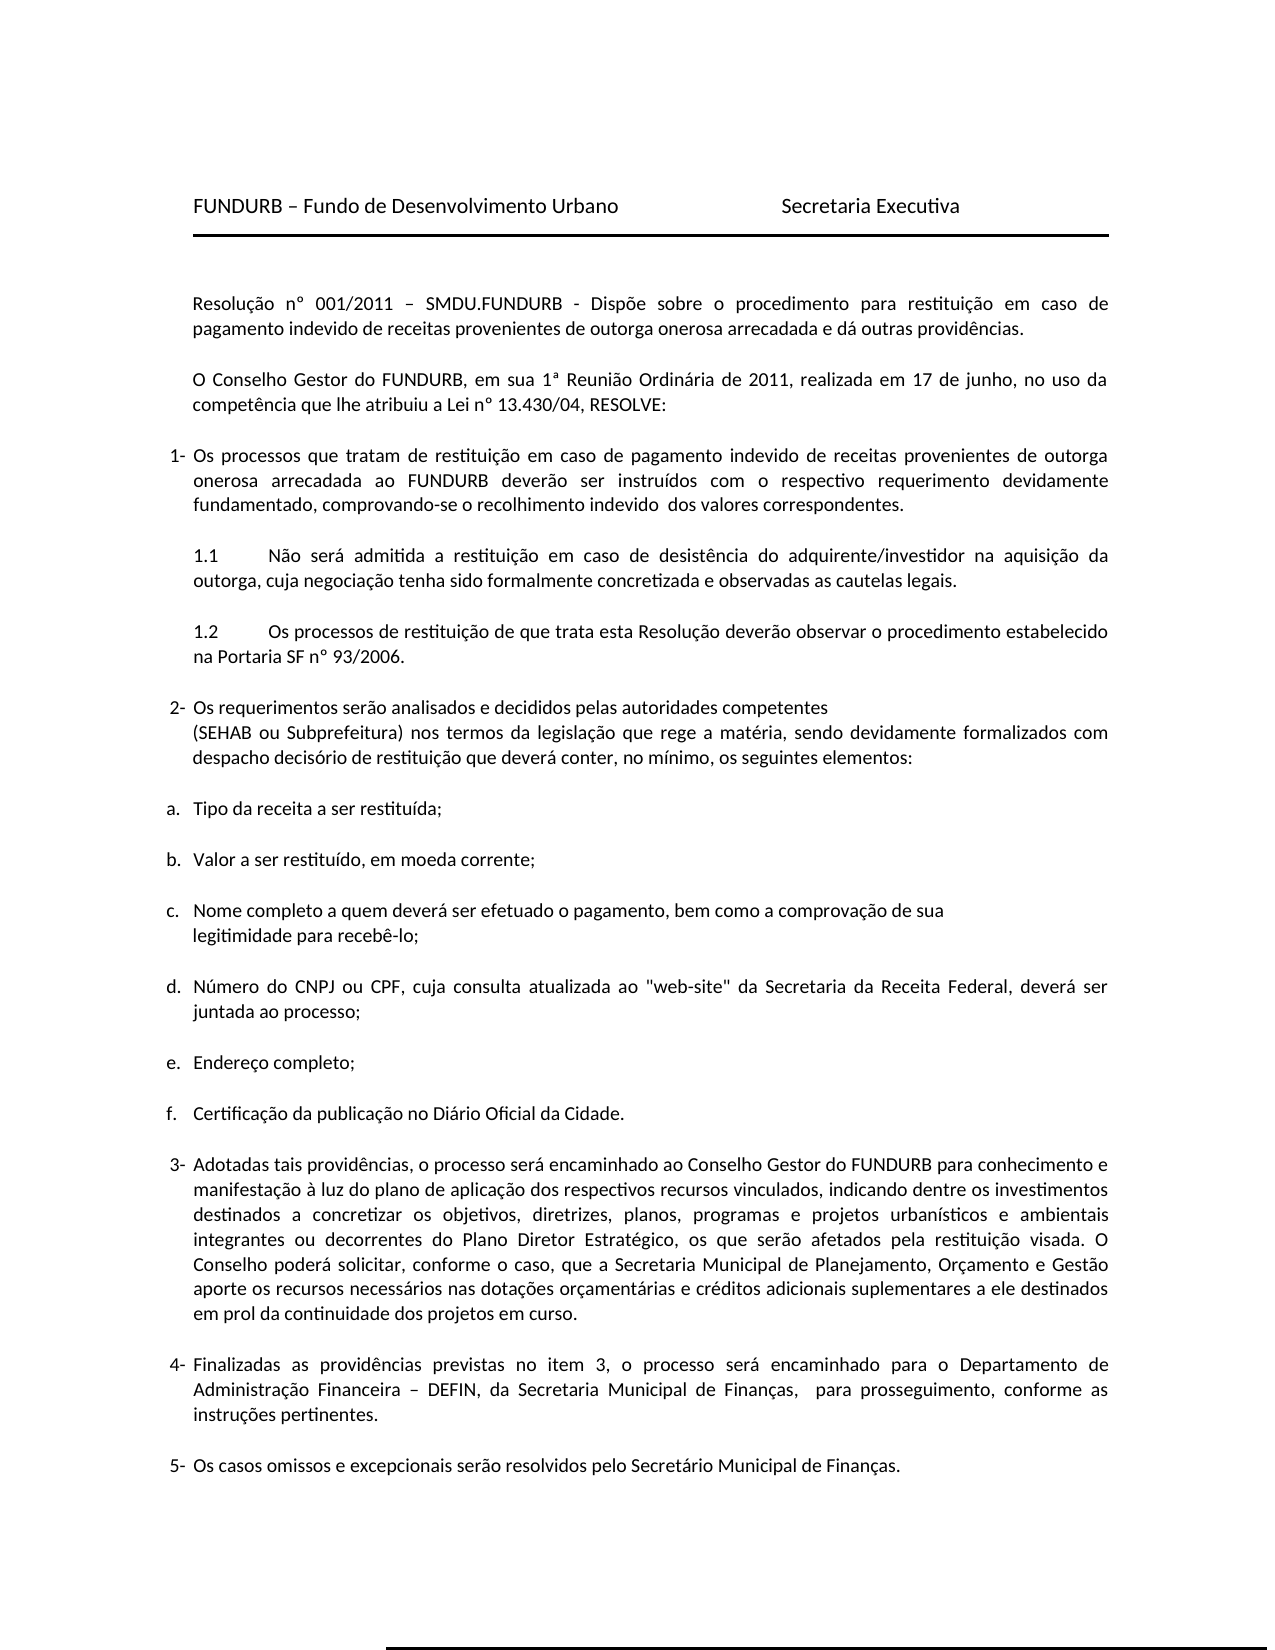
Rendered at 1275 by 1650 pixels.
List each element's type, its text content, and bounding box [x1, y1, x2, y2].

list Número do CNPJ ou CPF, cuja consulta atualizada ao "web-site" da Secretaria da Receita Federal, deverá ser juntada ao processo; [166, 974, 1110, 1023]
text O Conselho Gestor do FUNDURB, em sua 1ª Reunião Ordinária de 2011, realizada em 17 de junho, no uso da competência que lhe atribuiu a Lei nº 13.430/04, RESOLVE: [192, 367, 1110, 416]
list Certificação da publicação no Diário Oficial da Cidade. [166, 1101, 1110, 1126]
list Tipo da receita a ser restituída; [166, 796, 1110, 820]
text legitimidade para recebê-lo; [192, 923, 1110, 948]
list Os processos de restituição de que trata esta Resolução deverão observar o procedimento estabelecido na Portaria SF nº 93/2006. [193, 619, 1110, 668]
list Os casos omissos e excepcionais serão resolvidos pelo Secretário Municipal de Finanças. [169, 1453, 1110, 1477]
list Finalizadas as providências previstas no item 3, o processo será encaminhado para o Departamento de Administração Financeira – DEFIN, da Secretaria Municipal de Finanças, para prosseguimento, conforme as instruções pertinentes. [169, 1352, 1110, 1426]
text (SEHAB ou Subprefeitura) nos termos da legislação que rege a matéria, sendo devidamente formalizados com despacho decisório de restituição que deverá conter, no mínimo, os seguintes elementos: [192, 720, 1110, 769]
text FUNDURB – Fundo de Desenvolvimento Urbano Secretaria Executiva [193, 192, 1115, 218]
list Adotadas tais providências, o processo será encaminhado ao Conselho Gestor do FUNDURB para conhecimento e manifestação à luz do plano de aplicação dos respectivos recursos vinculados, indicando dentre os investimentos destinados a concretizar os objetivos, diretrizes, planos, programas e projetos urbanísticos e ambientais integrantes ou decorrentes do Plano Diretor Estratégico, os que serão afetados pela restituição visada. O Conselho poderá solicitar, conforme o caso, que a Secretaria Municipal de Planejamento, Orçamento e Gestão aporte os recursos necessários nas dotações orçamentárias e créditos adicionais suplementares a ele destinados em prol da continuidade dos projetos em curso. [169, 1152, 1110, 1325]
list Endereço completo; [166, 1050, 1110, 1074]
list Os processos que tratam de restituição em caso de pagamento indevido de receitas provenientes de outorga onerosa arrecadada ao FUNDURB deverão ser instruídos com o respectivo requerimento devidamente fundamentado, comprovando-se o recolhimento indevido dos valores correspondentes. [169, 443, 1110, 517]
text Resolução nº 001/2011 – SMDU.FUNDURB - Dispõe sobre o procedimento para restituição em caso de pagamento indevido de receitas provenientes de outorga onerosa arrecadada e dá outras providências. [192, 291, 1110, 340]
list Não será admitida a restituição em caso de desistência do adquirente/investidor na aquisição da outorga, cuja negociação tenha sido formalmente concretizada e observadas as cautelas legais. [193, 543, 1110, 592]
list Valor a ser restituído, em moeda corrente; [166, 847, 1110, 871]
list Nome completo a quem deverá ser efetuado o pagamento, bem como a comprovação de sua [166, 898, 1110, 922]
list Os requerimentos serão analisados e decididos pelas autoridades competentes [169, 695, 1110, 719]
